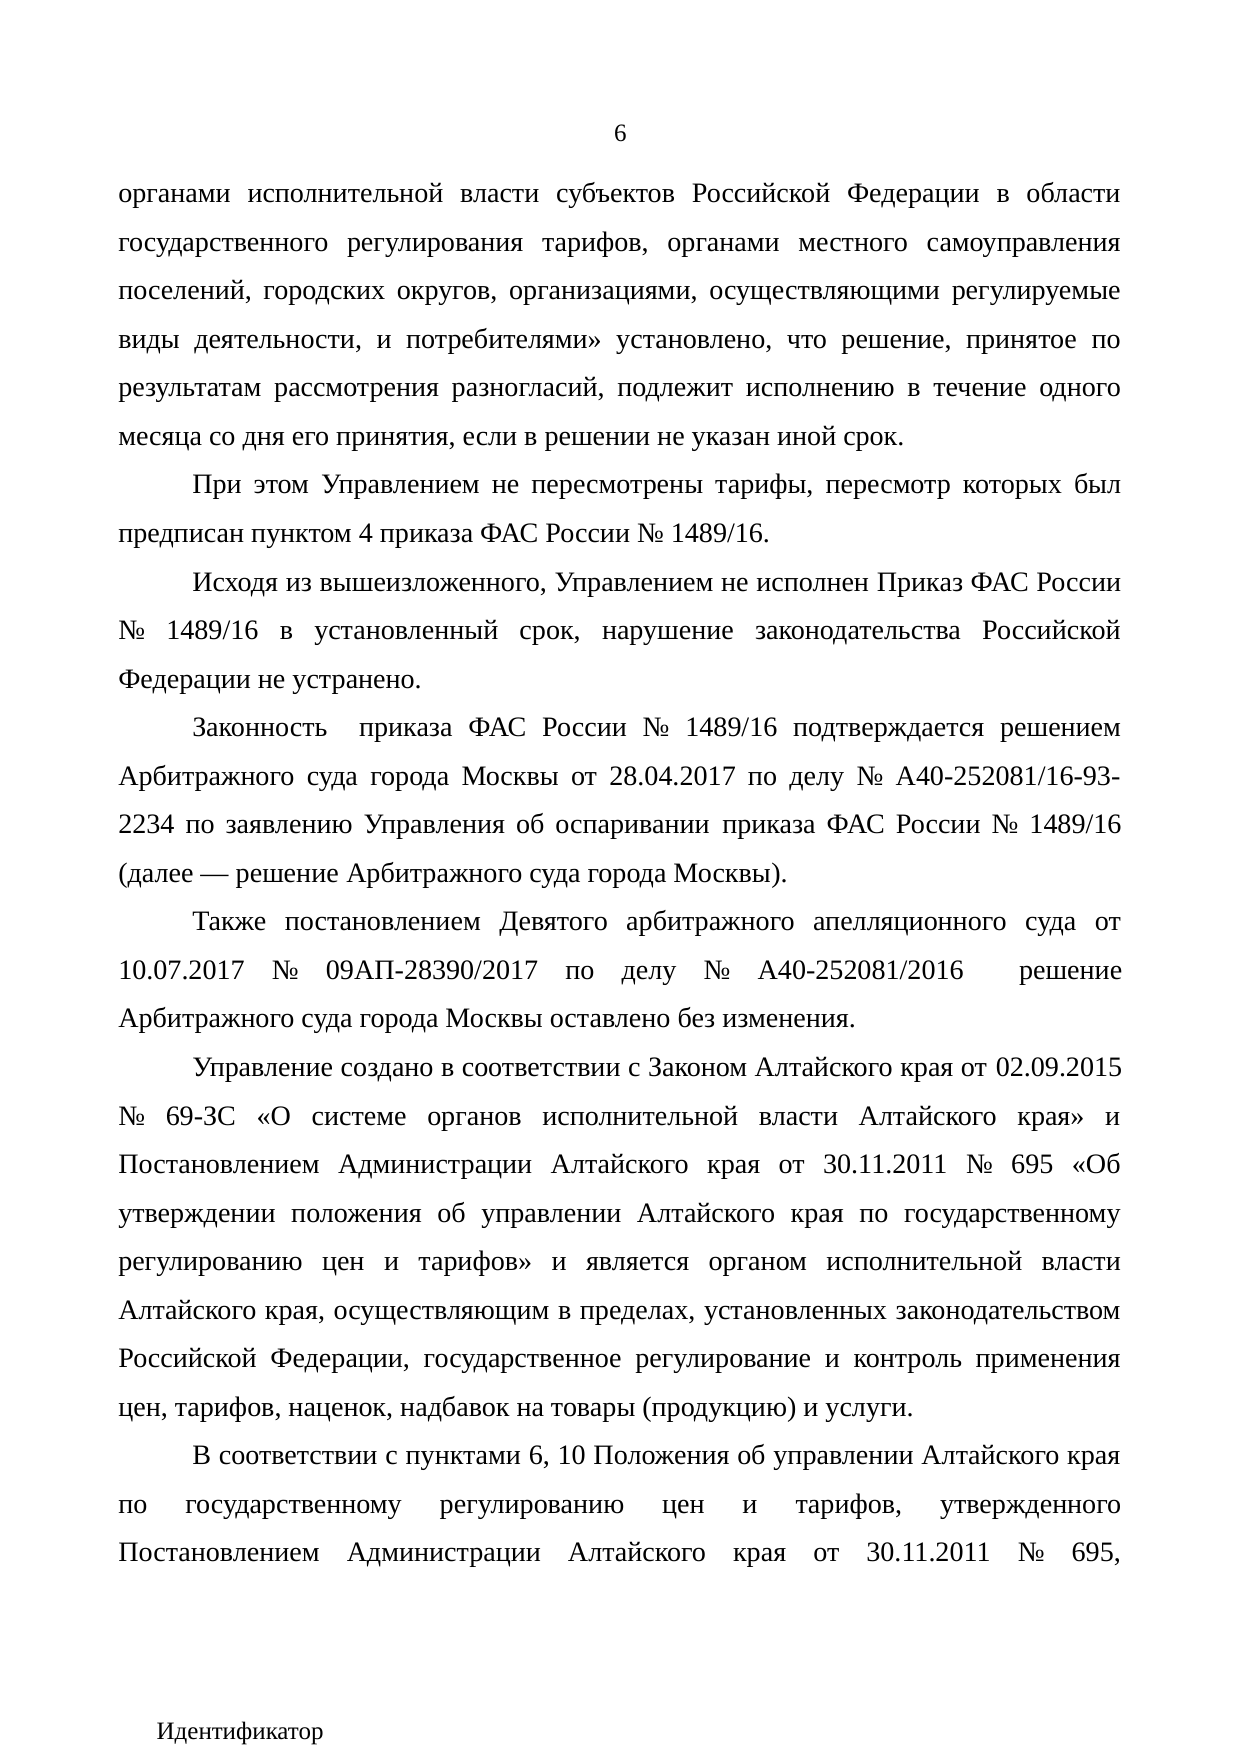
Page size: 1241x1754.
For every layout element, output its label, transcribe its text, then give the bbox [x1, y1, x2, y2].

text При этом Управлением не пересмотрены тарифы, пересмотр которых был предписан пунктом 4 приказа ФАС России № 1489/16. [118, 468, 1122, 548]
text Также постановлением Девятого арбитражного апелляционного суда от 10.07.2017 № 09АП-28390/2017 по делу № А40-252081/2016 решение Арбитражного суда города Москвы оставлено без изменения. [118, 904, 1122, 1034]
text В соответствии с пунктами 6, 10 Положения об управлении Алтайского края по государственному регулированию цен и тарифов, утвержденного Постановлением Администрации Алтайского края от 30.11.2011 № 695, [118, 1438, 1122, 1568]
text Законность приказа ФАС России № 1489/16 подтверждается решением Арбитражного суда города Москвы от 28.04.2017 по делу № А40-252081/16-93-2234 по заявлению Управления об оспаривании приказа ФАС России № 1489/16 (далее — решение Арбитражного суда города Москвы). [118, 710, 1122, 888]
text органами исполнительной власти субъектов Российской Федерации в области государственного регулирования тарифов, органами местного самоуправления поселений, городских округов, организациями, осуществляющими регулируемые виды деятельности, и потребителями» установлено, что решение, принятое по результатам рассмотрения разногласий, подлежит исполнению в течение одного месяца со дня его принятия, если в решении не указан иной срок. [118, 176, 1122, 451]
text Исходя из вышеизложенного, Управлением не исполнен Приказ ФАС России № 1489/16 в установленный срок, нарушение законодательства Российской Федерации не устранено. [118, 565, 1122, 694]
text Управление создано в соответствии с Законом Алтайского края от 02.09.2015 № 69-ЗС «О системе органов исполнительной власти Алтайского края» и Постановлением Администрации Алтайского края от 30.11.2011 № 695 «Об утверждении положения об управлении Алтайского края по государственному регулированию цен и тарифов» и является органом исполнительной власти Алтайского края, осуществляющим в пределах, установленных законодательством Российской Федерации, государственное регулирование и контроль применения цен, тарифов, наценок, надбавок на товары (продукцию) и услуги. [118, 1050, 1122, 1422]
